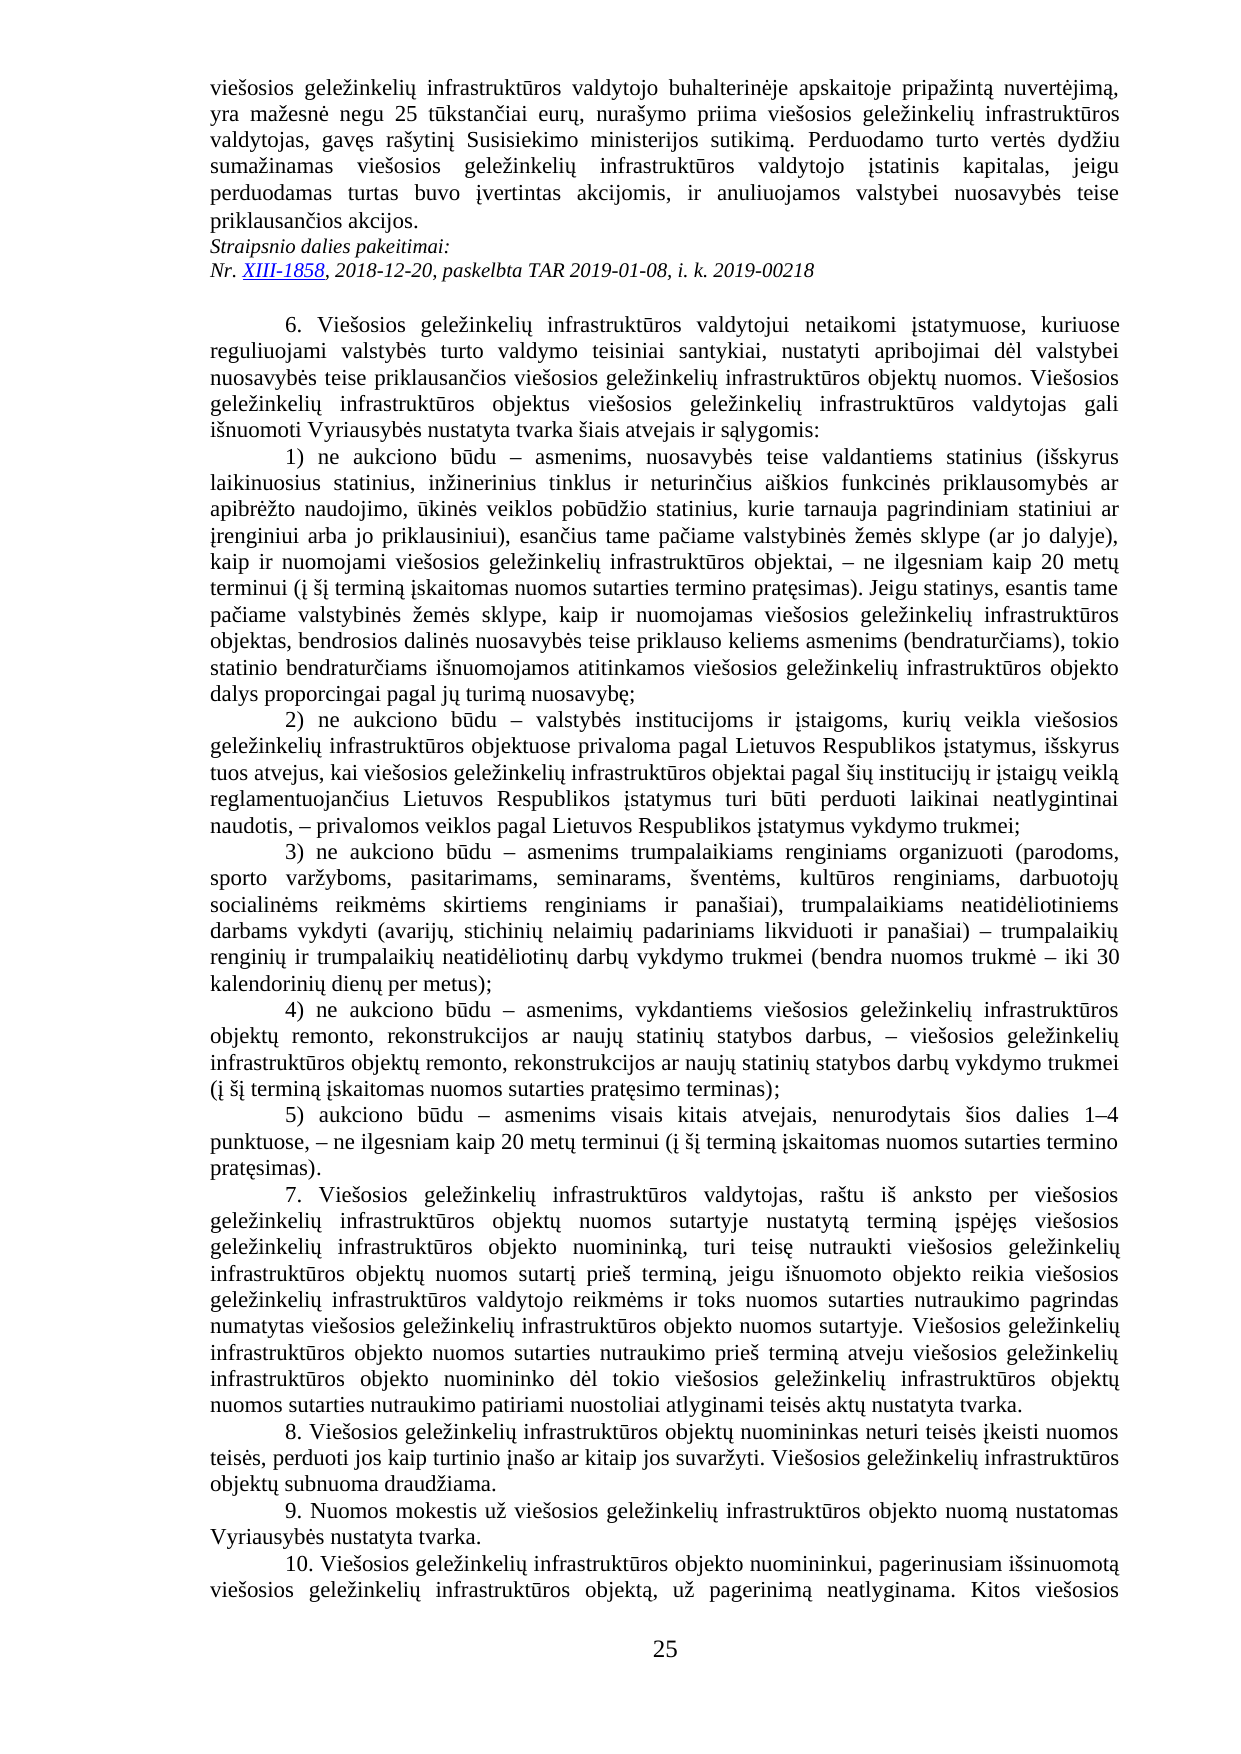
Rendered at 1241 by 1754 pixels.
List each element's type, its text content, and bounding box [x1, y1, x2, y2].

text 2) ne aukciono būdu – valstybės institucijoms ir įstaigoms, kurių veikla viešosios geležinkelių infrastruktūros objektuose privaloma pagal Lietuvos Respublikos įstatymus, išskyrus tuos atvejus, kai viešosios geležinkelių infrastruktūros objektai pagal šių institucijų ir įstaigų veiklą reglamentuojančius Lietuvos Respublikos įstatymus turi būti perduoti laikinai neatlygintinai naudotis, – privalomos veiklos pagal Lietuvos Respublikos įstatymus vykdymo trukmei; [210, 706, 1120, 838]
text 10. Viešosios geležinkelių infrastruktūros objekto nuomininkui, pagerinusiam išsinuomotą viešosios geležinkelių infrastruktūros objektą, už pagerinimą neatlyginama. Kitos viešosios [210, 1549, 1120, 1602]
text Nr. XIII-1858, 2018-12-20, paskelbta TAR 2019-01-08, i. k. 2019-00218 [210, 258, 1120, 282]
text 7. Viešosios geležinkelių infrastruktūros valdytojas, raštu iš anksto per viešosios geležinkelių infrastruktūros objektų nuomos sutartyje nustatytą terminą įspėjęs viešosios geležinkelių infrastruktūros objekto nuomininką, turi teisę nutraukti viešosios geležinkelių infrastruktūros objektų nuomos sutartį prieš terminą, jeigu išnuomoto objekto reikia viešosios geležinkelių infrastruktūros valdytojo reikmėms ir toks nuomos sutarties nutraukimo pagrindas numatytas viešosios geležinkelių infrastruktūros objekto nuomos sutartyje. Viešosios geležinkelių infrastruktūros objekto nuomos sutarties nutraukimo prieš terminą atveju viešosios geležinkelių infrastruktūros objekto nuomininko dėl tokio viešosios geležinkelių infrastruktūros objektų nuomos sutarties nutraukimo patiriami nuostoliai atlyginami teisės aktų nustatyta tvarka. [210, 1181, 1120, 1418]
text 5) aukciono būdu – asmenims visais kitais atvejais, nenurodytais šios dalies 1–4 punktuose, – ne ilgesniam kaip 20 metų terminui (į šį terminą įskaitomas nuomos sutarties termino pratęsimas). [210, 1102, 1120, 1181]
text 3) ne aukciono būdu – asmenims trumpalaikiams renginiams organizuoti (parodoms, sporto varžyboms, pasitarimams, seminarams, šventėms, kultūros renginiams, darbuotojų socialinėms reikmėms skirtiems renginiams ir panašiai), trumpalaikiams neatidėliotiniems darbams vykdyti (avarijų, stichinių nelaimių padariniams likviduoti ir panašiai) – trumpalaikių renginių ir trumpalaikių neatidėliotinų darbų vykdymo trukmei (bendra nuomos trukmė – iki 30 kalendorinių dienų per metus); [210, 838, 1120, 996]
text 1) ne aukciono būdu – asmenims, nuosavybės teise valdantiems statinius (išskyrus laikinuosius statinius, inžinerinius tinklus ir neturinčius aiškios funkcinės priklausomybės ar apibrėžto naudojimo, ūkinės veiklos pobūdžio statinius, kurie tarnauja pagrindiniam statiniui ar įrenginiui arba jo priklausiniui), esančius tame pačiame valstybinės žemės sklype (ar jo dalyje), kaip ir nuomojami viešosios geležinkelių infrastruktūros objektai, – ne ilgesniam kaip 20 metų terminui (į šį terminą įskaitomas nuomos sutarties termino pratęsimas). Jeigu statinys, esantis tame pačiame valstybinės žemės sklype, kaip ir nuomojamas viešosios geležinkelių infrastruktūros objektas, bendrosios dalinės nuosavybės teise priklauso keliems asmenims (bendraturčiams), tokio statinio bendraturčiams išnuomojamos atitinkamos viešosios geležinkelių infrastruktūros objekto dalys proporcingai pagal jų turimą nuosavybę; [210, 443, 1120, 706]
text 9. Nuomos mokestis už viešosios geležinkelių infrastruktūros objekto nuomą nustatomas Vyriausybės nustatyta tvarka. [210, 1497, 1120, 1549]
text 4) ne aukciono būdu – asmenims, vykdantiems viešosios geležinkelių infrastruktūros objektų remonto, rekonstrukcijos ar naujų statinių statybos darbus, – viešosios geležinkelių infrastruktūros objektų remonto, rekonstrukcijos ar naujų statinių statybos darbų vykdymo trukmei (į šį terminą įskaitomas nuomos sutarties pratęsimo terminas); [210, 996, 1120, 1102]
text 6. Viešosios geležinkelių infrastruktūros valdytojui netaikomi įstatymuose, kuriuose reguliuojami valstybės turto valdymo teisiniai santykiai, nustatyti apribojimai dėl valstybei nuosavybės teise priklausančios viešosios geležinkelių infrastruktūros objektų nuomos. Viešosios geležinkelių infrastruktūros objektus viešosios geležinkelių infrastruktūros valdytojas gali išnuomoti Vyriausybės nustatyta tvarka šiais atvejais ir sąlygomis: [210, 311, 1120, 443]
text viešosios geležinkelių infrastruktūros valdytojo buhalterinėje apskaitoje pripažintą nuvertėjimą, yra mažesnė negu 25 tūkstančiai eurų, nurašymo priima viešosios geležinkelių infrastruktūros valdytojas, gavęs rašytinį Susisiekimo ministerijos sutikimą. Perduodamo turto vertės dydžiu sumažinamas viešosios geležinkelių infrastruktūros valdytojo įstatinis kapitalas, jeigu perduodamas turtas buvo įvertintas akcijomis, ir anuliuojamos valstybei nuosavybės teise priklausančios akcijos. [210, 73, 1120, 234]
text 8. Viešosios geležinkelių infrastruktūros objektų nuomininkas neturi teisės įkeisti nuomos teisės, perduoti jos kaip turtinio įnašo ar kitaip jos suvaržyti. Viešosios geležinkelių infrastruktūros objektų subnuoma draudžiama. [210, 1418, 1120, 1497]
text Straipsnio dalies pakeitimai: [210, 234, 1120, 258]
